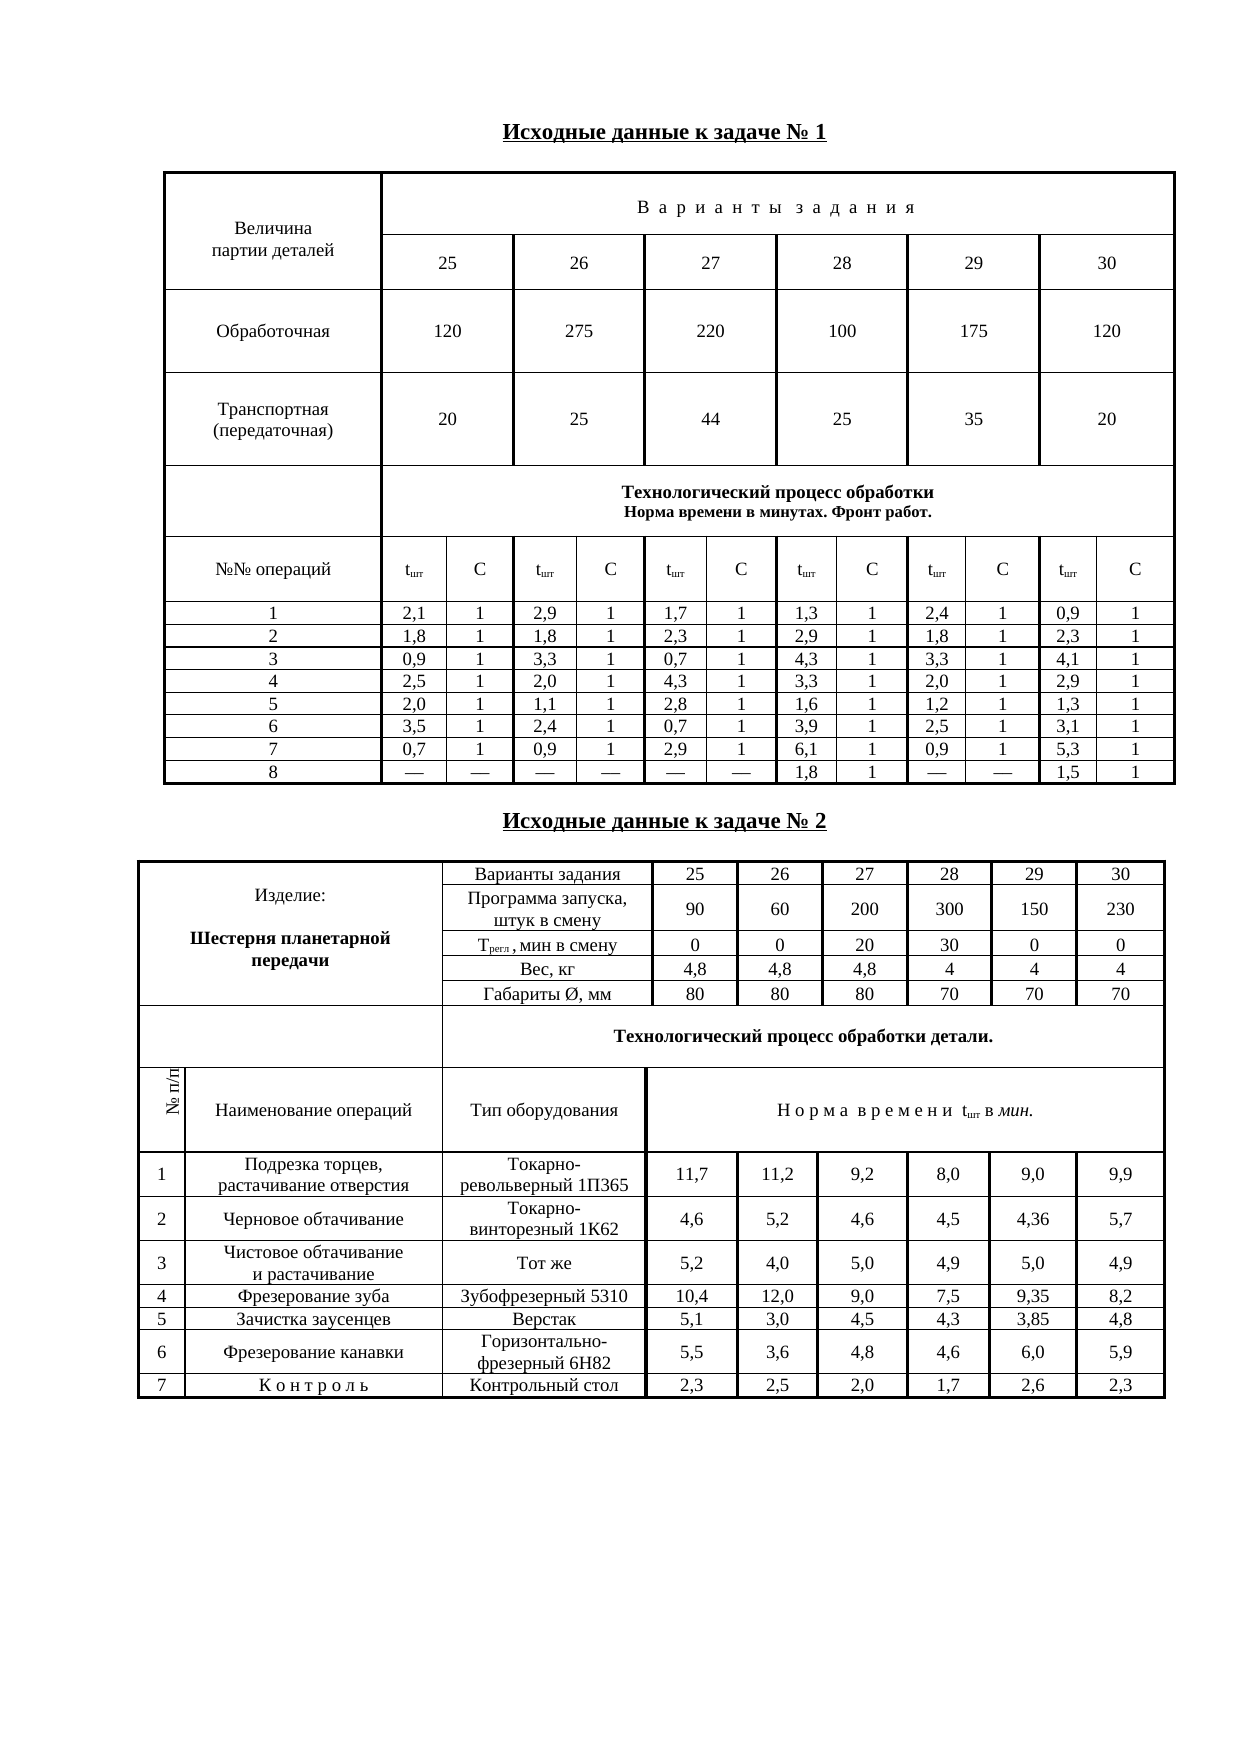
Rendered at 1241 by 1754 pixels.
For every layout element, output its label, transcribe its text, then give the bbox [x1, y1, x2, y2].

table_cell 25 [383, 235, 512, 288]
table_cell 5,2 [739, 1197, 816, 1240]
table_cell 4 [140, 1285, 184, 1307]
table_cell 1,7 [646, 602, 706, 624]
table_cell С [837, 537, 906, 601]
table_cell 1 [577, 602, 643, 624]
table_cell 27 [646, 235, 775, 288]
table_cell 0 [993, 931, 1075, 955]
table_cell 1 [707, 648, 775, 669]
table_cell tшт [1041, 537, 1096, 601]
table_cell tшт [909, 537, 965, 601]
table_cell tшт [646, 537, 706, 601]
table_cell 5 [140, 1308, 184, 1329]
table_cell 2,6 [991, 1374, 1075, 1396]
table_cell 3,85 [991, 1308, 1075, 1329]
table_cell 1 [1097, 738, 1173, 759]
table_cell Токарно- винторезный 1К62 [443, 1197, 644, 1240]
table_cell С [966, 537, 1038, 601]
table_cell 4,6 [909, 1330, 988, 1373]
table_cell 3,6 [739, 1330, 816, 1373]
table_cell 30 [909, 931, 990, 955]
table_cell 3,1 [1041, 715, 1096, 737]
table_cell 3,0 [739, 1308, 816, 1329]
table_header 29 [993, 863, 1075, 884]
table_cell 3 [140, 1241, 184, 1284]
table_cell 2 [166, 625, 380, 646]
table_cell 7 [140, 1374, 184, 1396]
table_cell 3,3 [778, 670, 836, 692]
table_cell 4,8 [824, 956, 906, 980]
table_cell 1,8 [383, 625, 446, 646]
table_cell 100 [778, 290, 906, 372]
table_cell 44 [646, 373, 775, 465]
table_cell 25 [515, 373, 643, 465]
table_cell № п/п [140, 1068, 184, 1151]
table_cell С [1097, 537, 1173, 601]
table_cell 0,9 [1041, 602, 1096, 624]
table_cell –– [707, 761, 775, 782]
table_cell 11,2 [739, 1153, 816, 1196]
table_header 25 [654, 863, 736, 884]
table_cell 175 [909, 290, 1038, 372]
table_cell 1 [1097, 693, 1173, 714]
table_cell 29 [909, 235, 1038, 288]
table_cell 1 [577, 715, 643, 737]
table_header 26 [739, 863, 821, 884]
table_cell Токарно-револьверный 1П365 [443, 1153, 644, 1196]
table_cell 230 [1078, 885, 1163, 930]
table_cell 9,9 [1078, 1153, 1163, 1196]
table_cell 1 [1097, 715, 1173, 737]
table_cell 1,2 [909, 693, 965, 714]
table_cell 4,5 [819, 1308, 906, 1329]
table_cell 5,5 [648, 1330, 736, 1373]
table_cell №№ операций [166, 537, 380, 601]
table_cell Фрезерование зуба [186, 1285, 442, 1307]
table_cell Тот же [443, 1241, 644, 1284]
table_cell 20 [824, 931, 906, 955]
table_cell 2,0 [515, 670, 576, 692]
table_cell 1 [577, 625, 643, 646]
table_cell 1 [966, 715, 1038, 737]
table_cell 0,9 [515, 738, 576, 759]
table_cell 4,36 [991, 1197, 1075, 1240]
table_cell 1 [577, 670, 643, 692]
table_cell 20 [1041, 373, 1173, 465]
table_cell 1 [577, 693, 643, 714]
table_cell 0 [654, 931, 736, 955]
table_cell 6 [140, 1330, 184, 1373]
table_cell 2,0 [909, 670, 965, 692]
table_cell Габариты Ø, мм [443, 981, 651, 1004]
table_cell 8 [166, 761, 380, 782]
table_cell 1 [837, 602, 906, 624]
table_cell –– [909, 761, 965, 782]
table_cell 1,8 [778, 761, 836, 782]
table_cell tшт [515, 537, 576, 601]
table_cell [166, 466, 380, 536]
table_cell 2,0 [383, 693, 446, 714]
table_cell 1 [707, 738, 775, 759]
table_cell 4,3 [778, 648, 836, 669]
table_cell 0,7 [646, 715, 706, 737]
table_cell С [447, 537, 512, 601]
table_cell tшт [383, 537, 446, 601]
table_cell 1 [447, 738, 512, 759]
table_cell 7 [166, 738, 380, 759]
table_cell 1 [447, 625, 512, 646]
table_cell Горизонтально-фрезерный 6Н82 [443, 1330, 644, 1373]
table_cell 5,0 [819, 1241, 906, 1284]
table_cell Чистовое обтачивание и растачивание [186, 1241, 442, 1284]
table_cell 11,7 [648, 1153, 736, 1196]
table_cell Подрезка торцев, растачивание отверстия [186, 1153, 442, 1196]
table_cell 4 [1078, 956, 1163, 980]
table_cell 8,0 [909, 1153, 988, 1196]
table_cell 4,0 [739, 1241, 816, 1284]
table_cell –– [966, 761, 1038, 782]
table_cell 90 [654, 885, 736, 930]
text Исходные данные к задаче № 2 [177, 807, 1152, 833]
table_cell 0,7 [383, 738, 446, 759]
table_cell 1,8 [515, 625, 576, 646]
table_cell 1 [837, 738, 906, 759]
table_cell 2,0 [819, 1374, 906, 1396]
table_cell 1 [577, 648, 643, 669]
table_cell 1 [707, 715, 775, 737]
table_cell 20 [383, 373, 512, 465]
table_cell 4,6 [648, 1197, 736, 1240]
table_cell 8,2 [1078, 1285, 1163, 1307]
table_cell 2,1 [383, 602, 446, 624]
table_cell 3,5 [383, 715, 446, 737]
table_cell 4,3 [646, 670, 706, 692]
table_cell 1 [966, 648, 1038, 669]
table_cell –– [515, 761, 576, 782]
table_cell 2,3 [1078, 1374, 1163, 1396]
table_cell 1 [1097, 602, 1173, 624]
table_cell 1,3 [778, 602, 836, 624]
table_cell 150 [993, 885, 1075, 930]
table_cell 120 [1041, 290, 1173, 372]
table_cell 2,4 [909, 602, 965, 624]
table_cell 275 [515, 290, 643, 372]
table_cell Фрезерование канавки [186, 1330, 442, 1373]
table_cell 1 [447, 670, 512, 692]
table_cell 1 [837, 648, 906, 669]
table_cell 2,9 [646, 738, 706, 759]
table_cell 80 [824, 981, 906, 1004]
table_cell 1 [837, 693, 906, 714]
table_cell –– [577, 761, 643, 782]
table_cell Верстак [443, 1308, 644, 1329]
table_cell Обработочная [166, 290, 380, 372]
table_cell 200 [824, 885, 906, 930]
table_cell –– [646, 761, 706, 782]
table_cell 35 [909, 373, 1038, 465]
table_cell 0 [1078, 931, 1163, 955]
table_cell 2 [140, 1197, 184, 1240]
table_header Изделие: Шестерня планетарной передачи [140, 863, 442, 1004]
table_cell С [577, 537, 643, 601]
table_cell Технологический процесс обработки детали. [443, 1006, 1163, 1067]
table_cell 0,9 [909, 738, 965, 759]
table_cell 1,7 [909, 1374, 988, 1396]
table_cell 4,5 [909, 1197, 988, 1240]
table_cell 1 [966, 693, 1038, 714]
table_header Величина партии деталей [166, 174, 380, 288]
table_cell 9,0 [991, 1153, 1075, 1196]
table_cell –– [383, 761, 446, 782]
table_cell 2,4 [515, 715, 576, 737]
table_cell 70 [909, 981, 990, 1004]
table_cell 1 [140, 1153, 184, 1196]
table_cell 0,9 [383, 648, 446, 669]
table_cell Программа запуска, штук в смену [443, 885, 651, 930]
table_cell 1 [447, 648, 512, 669]
table_cell 5,3 [1041, 738, 1096, 759]
table_header 27 [824, 863, 906, 884]
table_cell 3,3 [515, 648, 576, 669]
table_cell 1 [447, 602, 512, 624]
table_cell 2,3 [1041, 625, 1096, 646]
table_cell Технологический процесс обработки Норма времени в минутах. Фронт работ. [383, 466, 1173, 536]
table_cell 1 [707, 693, 775, 714]
table_cell 9,2 [819, 1153, 906, 1196]
table_cell 7,5 [909, 1285, 988, 1307]
table_cell 4,9 [1078, 1241, 1163, 1284]
table_cell 0 [739, 931, 821, 955]
table_cell 1 [577, 738, 643, 759]
table_cell 1 [166, 602, 380, 624]
table_cell 4,8 [819, 1330, 906, 1373]
table_cell 1,8 [909, 625, 965, 646]
table_cell 6,1 [778, 738, 836, 759]
table_cell 2,9 [515, 602, 576, 624]
table_header 30 [1078, 863, 1163, 884]
table_cell 3,3 [909, 648, 965, 669]
table_cell 1 [837, 715, 906, 737]
table_cell 1 [447, 715, 512, 737]
table_cell 4,8 [654, 956, 736, 980]
table_cell 1 [966, 625, 1038, 646]
table_cell 1 [1097, 761, 1173, 782]
table_cell 4,9 [909, 1241, 988, 1284]
table_cell 5 [166, 693, 380, 714]
table_cell Зачистка заусенцев [186, 1308, 442, 1329]
table_cell 4,8 [1078, 1308, 1163, 1329]
table_cell 1 [966, 670, 1038, 692]
table_cell 9,35 [991, 1285, 1075, 1307]
table_cell 1 [837, 670, 906, 692]
table_cell 2,5 [909, 715, 965, 737]
table_cell [140, 1006, 442, 1067]
text Исходные данные к задаче № 1 [177, 118, 1152, 144]
table_cell 2,3 [646, 625, 706, 646]
table_cell 5,1 [648, 1308, 736, 1329]
table_cell 1 [837, 761, 906, 782]
table_cell 1 [707, 670, 775, 692]
table_cell 1,5 [1041, 761, 1096, 782]
table_cell 1 [837, 625, 906, 646]
table_cell 2,9 [778, 625, 836, 646]
table_cell 2,3 [648, 1374, 736, 1396]
table_cell 5,2 [648, 1241, 736, 1284]
table_cell 1,6 [778, 693, 836, 714]
table_cell 1 [707, 625, 775, 646]
table_cell Вес, кг [443, 956, 651, 980]
table_cell 300 [909, 885, 990, 930]
table_cell К о н т р о л ь [186, 1374, 442, 1396]
table_cell Н о р м а в р е м е н и tшт в мин. [648, 1068, 1163, 1151]
table_cell 2,9 [1041, 670, 1096, 692]
table_cell 3 [166, 648, 380, 669]
table_cell 1 [1097, 625, 1173, 646]
table_cell 5,9 [1078, 1330, 1163, 1373]
table_cell Наименование операций [186, 1068, 442, 1151]
table_cell 1,3 [1041, 693, 1096, 714]
table_cell 5,7 [1078, 1197, 1163, 1240]
table_cell tшт [778, 537, 836, 601]
table_cell 70 [1078, 981, 1163, 1004]
table_cell 26 [515, 235, 643, 288]
table_cell 4 [993, 956, 1075, 980]
table_cell 80 [739, 981, 821, 1004]
table_cell 4,3 [909, 1308, 988, 1329]
table_cell 1 [966, 738, 1038, 759]
table_cell 80 [654, 981, 736, 1004]
table_cell 2,8 [646, 693, 706, 714]
table_header Варианты задания [443, 863, 651, 884]
table_cell 2,5 [739, 1374, 816, 1396]
table_cell 6 [166, 715, 380, 737]
table_cell 1 [1097, 648, 1173, 669]
table_cell С [707, 537, 775, 601]
table_cell 1 [1097, 670, 1173, 692]
table_cell 220 [646, 290, 775, 372]
table_cell Черновое обтачивание [186, 1197, 442, 1240]
table_cell 4,1 [1041, 648, 1096, 669]
table_cell 6,0 [991, 1330, 1075, 1373]
table_cell Контрольный стол [443, 1374, 644, 1396]
table_cell 1 [447, 693, 512, 714]
table_cell 5,0 [991, 1241, 1075, 1284]
table_cell 25 [778, 373, 906, 465]
table_cell 3,9 [778, 715, 836, 737]
table_cell Трегл , мин в смену [443, 931, 651, 955]
table_cell Зубофрезерный 5310 [443, 1285, 644, 1307]
table_cell 1,1 [515, 693, 576, 714]
table_cell 30 [1041, 235, 1173, 288]
table_cell Транспортная (передаточная) [166, 373, 380, 465]
table_cell 4,6 [819, 1197, 906, 1240]
table_cell 2,5 [383, 670, 446, 692]
table_cell 1 [966, 602, 1038, 624]
table_cell 12,0 [739, 1285, 816, 1307]
table_header 28 [909, 863, 990, 884]
table_cell 1 [707, 602, 775, 624]
table_cell Тип оборудования [443, 1068, 644, 1151]
table_header В а р и а н т ы з а д а н и я [383, 174, 1173, 234]
table_cell 0,7 [646, 648, 706, 669]
table_cell 70 [993, 981, 1075, 1004]
table_cell 4 [909, 956, 990, 980]
table_cell 120 [383, 290, 512, 372]
table_cell 9,0 [819, 1285, 906, 1307]
table_cell 4,8 [739, 956, 821, 980]
table_cell 60 [739, 885, 821, 930]
table_cell 10,4 [648, 1285, 736, 1307]
table_cell 28 [778, 235, 906, 288]
table_cell –– [447, 761, 512, 782]
table_cell 4 [166, 670, 380, 692]
